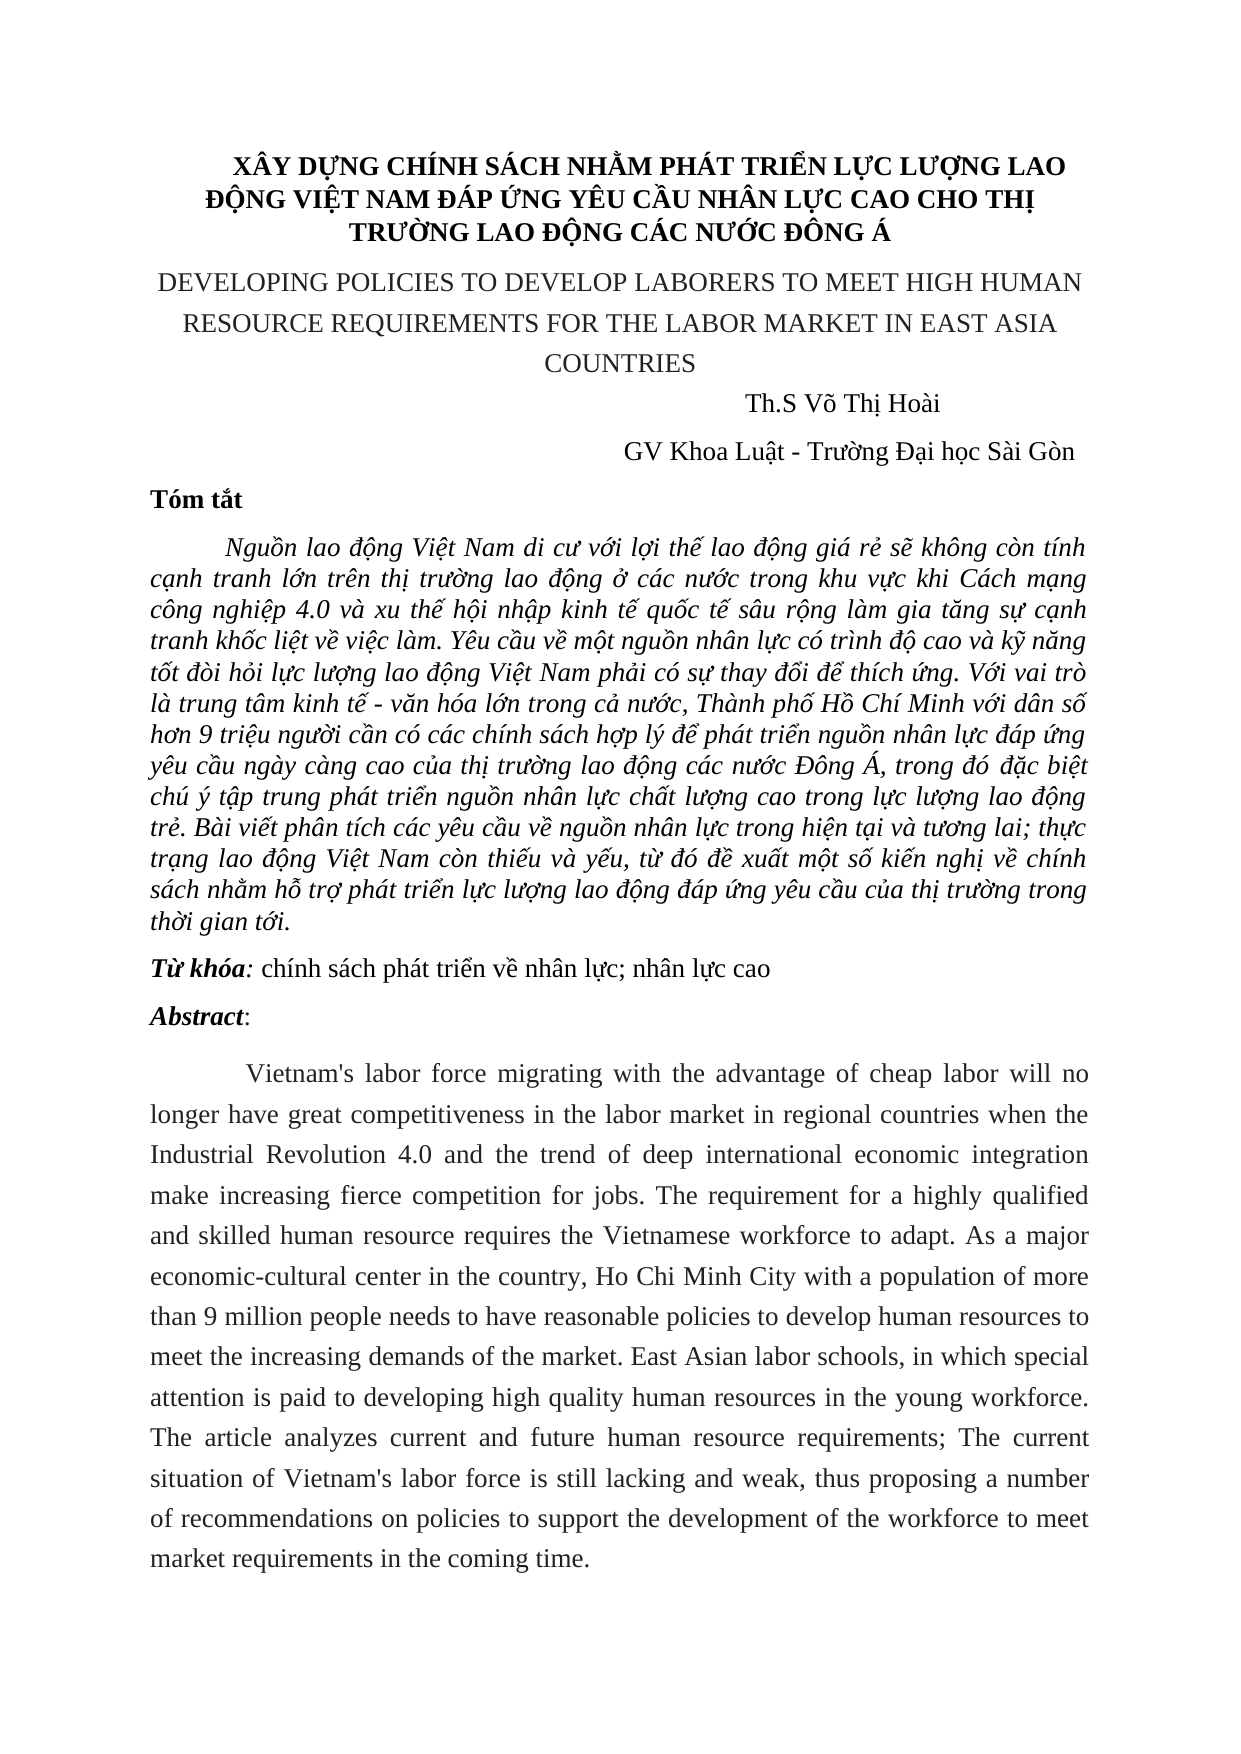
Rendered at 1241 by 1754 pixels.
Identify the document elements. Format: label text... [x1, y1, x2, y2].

text Nguồn lao động Việt Nam di cư với lợi thế lao động giá rẻ sẽ không còn tính cạnh tranh lớn trên thị trường lao động ở các nước trong khu vực khi Cách mạng công nghiệp 4.0 và xu thế hội nhập kinh tế quốc tế sâu rộng làm gia tăng sự cạnh tranh khốc liệt về việc làm. Yêu cầu về một nguồn nhân lực có trình độ cao và kỹ năng tốt đòi hỏi lực lượng lao động Việt Nam phải có sự thay đổi để thích ứng. Với vai trò là trung tâm kinh tế - văn hóa lớn trong cả nước, Thành phố Hồ Chí Minh với dân số hơn 9 triệu người cần có các chính sách hợp lý để phát triển nguồn nhân lực đáp ứng yêu cầu ngày càng cao của thị trường lao động các nước Đông Á, trong đó đặc biệt chú ý tập trung phát triển nguồn nhân lực chất lượng cao trong lực lượng lao động trẻ. Bài viết phân tích các yêu cầu về nguồn nhân lực trong hiện tại và tương lai; thực trạng lao động Việt Nam còn thiếu và yếu, từ đó đề xuất một số kiến nghị về chính sách nhằm hỗ trợ phát triển lực lượng lao động đáp ứng yêu cầu của thị trường trong thời gian tới. [150, 531, 1090, 936]
text Th.S Võ Thị Hoài [150, 388, 1090, 419]
text DEVELOPING POLICIES TO DEVELOP LABORERS TO MEET HIGH HUMAN RESOURCE REQUIREMENTS FOR THE LABOR MARKET IN EAST ASIA COUNTRIES [150, 266, 1090, 378]
text Từ khóa: chính sách phát triển về nhân lực; nhân lực cao [150, 953, 1090, 984]
text Vietnam's labor force migrating with the advantage of cheap labor will no longer have great competitiveness in the labor market in regional countries when the Industrial Revolution 4.0 and the trend of deep international economic integration make increasing fierce competition for jobs. The requirement for a highly qualified and skilled human resource requires the Vietnamese workforce to adapt. As a major economic-cultural center in the country, Ho Chi Minh City with a population of more than 9 million people needs to have reasonable policies to develop human resources to meet the increasing demands of the market. East Asian labor schools, in which special attention is paid to developing high quality human resources in the young workforce. The article analyzes current and future human resource requirements; The current situation of Vietnam's labor force is still lacking and weak, thus proposing a number of recommendations on policies to support the development of the workforce to meet market requirements in the coming time. [150, 1057, 1090, 1574]
text GV Khoa Luật - Trường Đại học Sài Gòn [150, 435, 1090, 467]
text XÂY DỰNG CHÍNH SÁCH NHẰM PHÁT TRIỂN LỰC LƯỢNG LAO ĐỘNG VIỆT NAM ĐÁP ỨNG YÊU CẦU NHÂN LỰC CAO CHO THỊ TRƯỜNG LAO ĐỘNG CÁC NƯỚC ĐÔNG Á [150, 150, 1090, 248]
text Abstract: [150, 1000, 1090, 1032]
text Tóm tắt [150, 483, 1090, 514]
